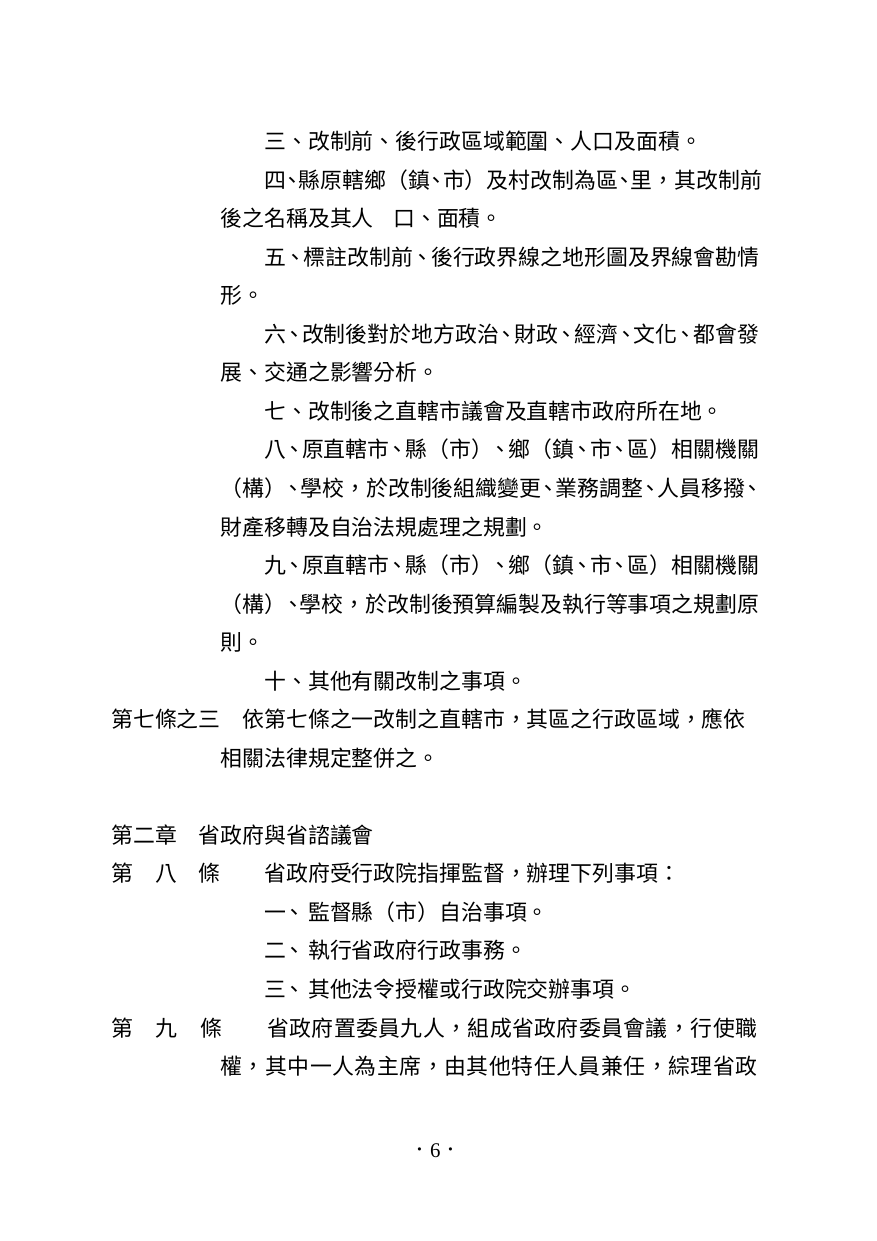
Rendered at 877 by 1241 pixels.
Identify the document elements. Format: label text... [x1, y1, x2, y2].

text 第 八 條 省政府受行政院指揮監督，辦理下列事項： [111, 853, 759, 891]
text 三、改制前、後行政區域範圍、人口及面積。 [220, 121, 759, 159]
text 六、改制後對於地方政治、財政、經濟、文化、都會發展、交通之影響分析。 [220, 313, 759, 390]
text 第二章 省政府與省諮議會 [111, 814, 759, 853]
text 第 九 條 省政府置委員九人，組成省政府委員會議，行使職權，其中一人為主席，由其他特任人員兼任，綜理省政 [111, 1007, 759, 1084]
text 四、縣原轄鄉（鎮、市）及村改制為區、里，其改制前、後之名稱及其人 口、面積。 [220, 159, 759, 236]
text 三、 其他法令授權或行政院交辦事項。 [264, 968, 759, 1007]
text 九、原直轄市、縣（市）、鄉（鎮、市、區）相關機關（構）、學校，於改制後預算編製及執行等事項之規劃原則。 [220, 544, 759, 660]
text 八、原直轄市、縣（市）、鄉（鎮、市、區）相關機關（構）、學校，於改制後組織變更、業務調整、人員移撥、財產移轉及自治法規處理之規劃。 [220, 429, 759, 544]
text 二、 執行省政府行政事務。 [264, 930, 759, 968]
text 五、標註改制前、後行政界線之地形圖及界線會勘情形。 [220, 236, 759, 313]
text 十、其他有關改制之事項。 [220, 660, 759, 699]
text 一、 監督縣（市）自治事項。 [264, 891, 759, 930]
text 七、改制後之直轄市議會及直轄市政府所在地。 [220, 390, 759, 429]
text 第七條之三 依第七條之一改制之直轄市，其區之行政區域，應依相關法律規定整併之。 [111, 699, 759, 776]
